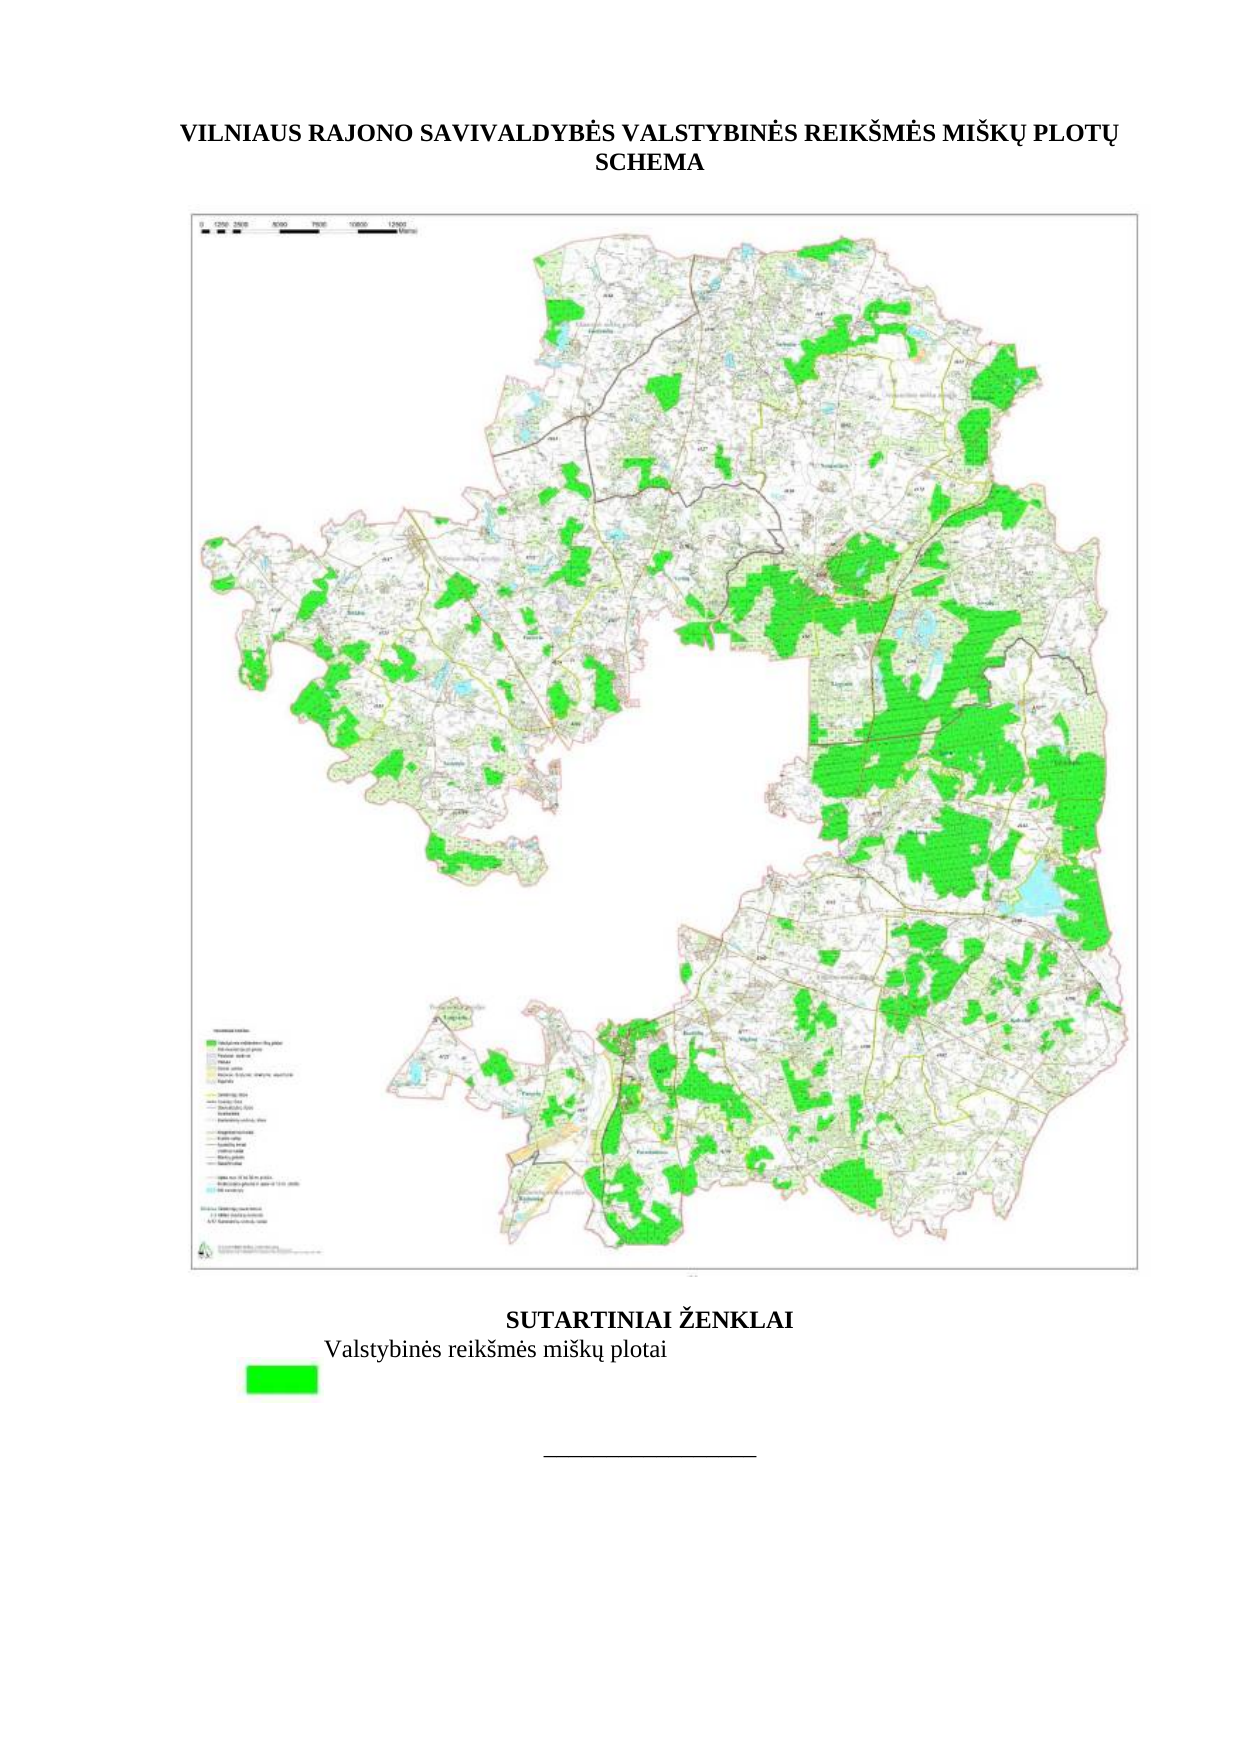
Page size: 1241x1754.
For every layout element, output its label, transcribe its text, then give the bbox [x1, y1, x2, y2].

text _________________ [177, 1431, 1122, 1460]
text (ženklas) Valstybinės reikšmės miškų plotai [177, 1334, 1122, 1402]
text VILNIAUS RAJONO SAVIVALDYBĖS VALSTYBINĖS REIKŠMĖS MIŠKŲ PLOTŲ SCHEMA [177, 118, 1122, 176]
text SUTARTINIAI ŽENKLAI [177, 1305, 1122, 1334]
